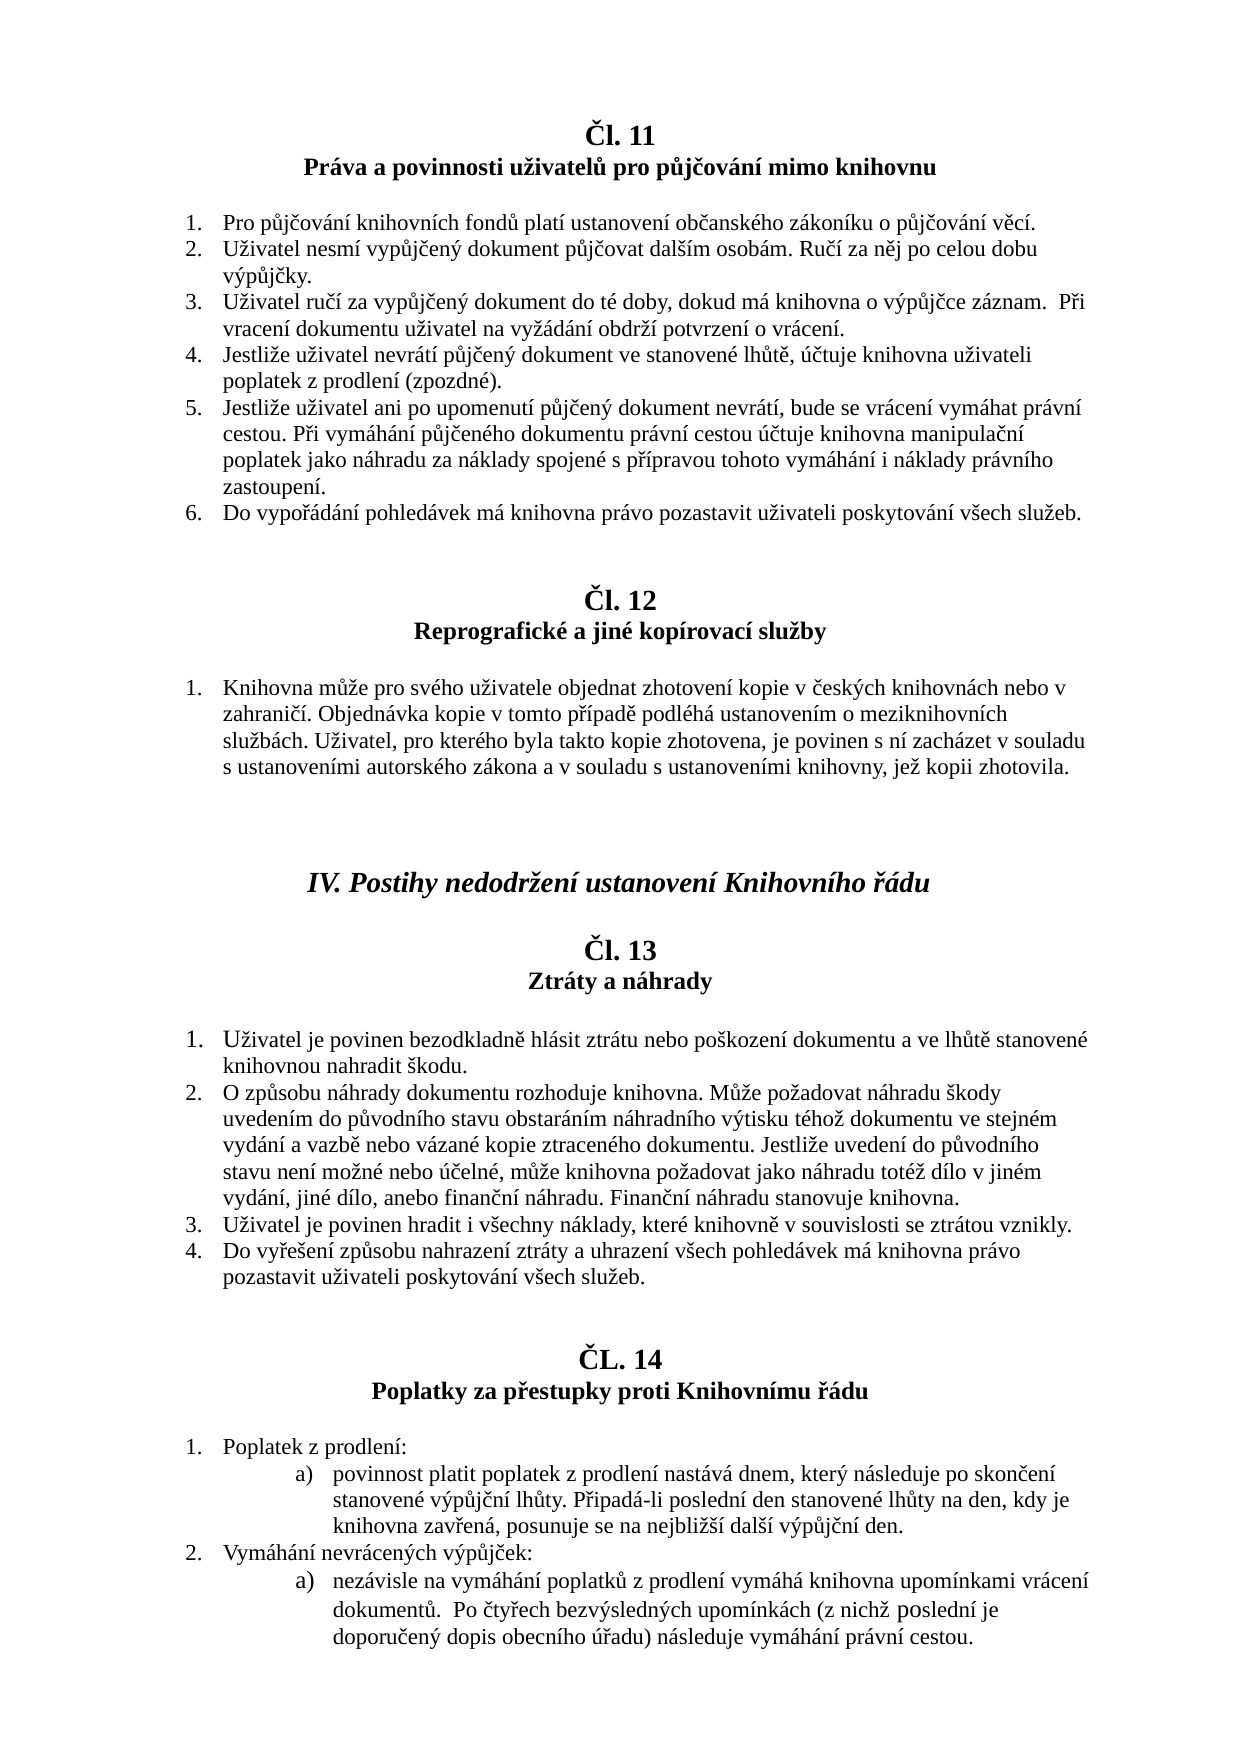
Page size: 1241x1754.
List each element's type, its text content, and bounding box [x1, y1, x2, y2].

list Uživatel nesmí vypůjčený dokument půjčovat dalším osobám. Ručí za něj po celou dobu výpůjčky. [185, 236, 1092, 288]
text Čl. 13 [148, 933, 1092, 966]
list Uživatel ručí za vypůjčený dokument do té doby, dokud má knihovna o výpůjčce záznam. Při vracení dokumentu uživatel na vyžádání obdrží potvrzení o vrácení. [185, 288, 1092, 341]
text Čl. 11 [148, 118, 1092, 152]
text Ztráty a náhrady [148, 966, 1092, 995]
list Uživatel je povinen bezodkladně hlásit ztrátu nebo poškození dokumentu a ve lhůtě stanovené knihovnou nahradit škodu. [185, 1024, 1092, 1079]
text Reprografické a jiné kopírovací služby [148, 616, 1092, 645]
list Jestliže uživatel nevrátí půjčený dokument ve stanovené lhůtě, účtuje knihovna uživateli poplatek z prodlení (zpozdné). [185, 341, 1092, 394]
list Knihovna může pro svého uživatele objednat zhotovení kopie v českých knihovnách nebo v zahraničí. Objednávka kopie v tomto případě podléhá ustanovením o meziknihovních službách. Uživatel, pro kterého byla takto kopie zhotovena, je povinen s ní zacházet v souladu s ustanoveními autorského zákona a v souladu s ustanoveními knihovny, jež kopii zhotovila. [185, 674, 1092, 779]
list Pro půjčování knihovních fondů platí ustanovení občanského zákoníku o půjčování věcí. [185, 209, 1092, 236]
text Práva a povinnosti uživatelů pro půjčování mimo knihovnu [148, 152, 1092, 180]
list Do vyřešení způsobu nahrazení ztráty a uhrazení všech pohledávek má knihovna právo pozastavit uživateli poskytování všech služeb. [185, 1237, 1092, 1290]
text IV. Postihy nedodržení ustanovení Knihovního řádu [148, 866, 1092, 899]
list Vymáhání nevrácených výpůjček: [185, 1539, 1092, 1565]
text Poplatky za přestupky proti Knihovnímu řádu [148, 1376, 1092, 1405]
list Jestliže uživatel ani po upomenutí půjčený dokument nevrátí, bude se vrácení vymáhat právní cestou. Při vymáhání půjčeného dokumentu právní cestou účtuje knihovna manipulační poplatek jako náhradu za náklady spojené s přípravou tohoto vymáhání i náklady právního zastoupení. [185, 394, 1092, 499]
list Poplatek z prodlení: [185, 1433, 1092, 1460]
list O způsobu náhrady dokumentu rozhoduje knihovna. Může požadovat náhradu škody uvedením do původního stavu obstaráním náhradního výtisku téhož dokumentu ve stejném vydání a vazbě nebo vázané kopie ztraceného dokumentu. Jestliže uvedení do původního stavu není možné nebo účelné, může knihovna požadovat jako náhradu totéž dílo v jiném vydání, jiné dílo, anebo finanční náhradu. Finanční náhradu stanovuje knihovna. [185, 1079, 1092, 1211]
list nezávisle na vymáhání poplatků z prodlení vymáhá knihovna upomínkami vrácení dokumentů. Po čtyřech bezvýsledných upomínkách (z nichž poslední je doporučený dopis obecního úřadu) následuje vymáhání právní cestou. [295, 1565, 1092, 1649]
list povinnost platit poplatek z prodlení nastává dnem, který následuje po skončení stanovené výpůjční lhůty. Připadá-li poslední den stanovené lhůty na den, kdy je knihovna zavřená, posunuje se na nejbližší další výpůjční den. [295, 1460, 1092, 1539]
list Uživatel je povinen hradit i všechny náklady, které knihovně v souvislosti se ztrátou vznikly. [185, 1211, 1092, 1237]
text ČL. 14 [148, 1342, 1092, 1376]
list Do vypořádání pohledávek má knihovna právo pozastavit uživateli poskytování všech služeb. [185, 499, 1092, 525]
text Čl. 12 [148, 583, 1092, 616]
